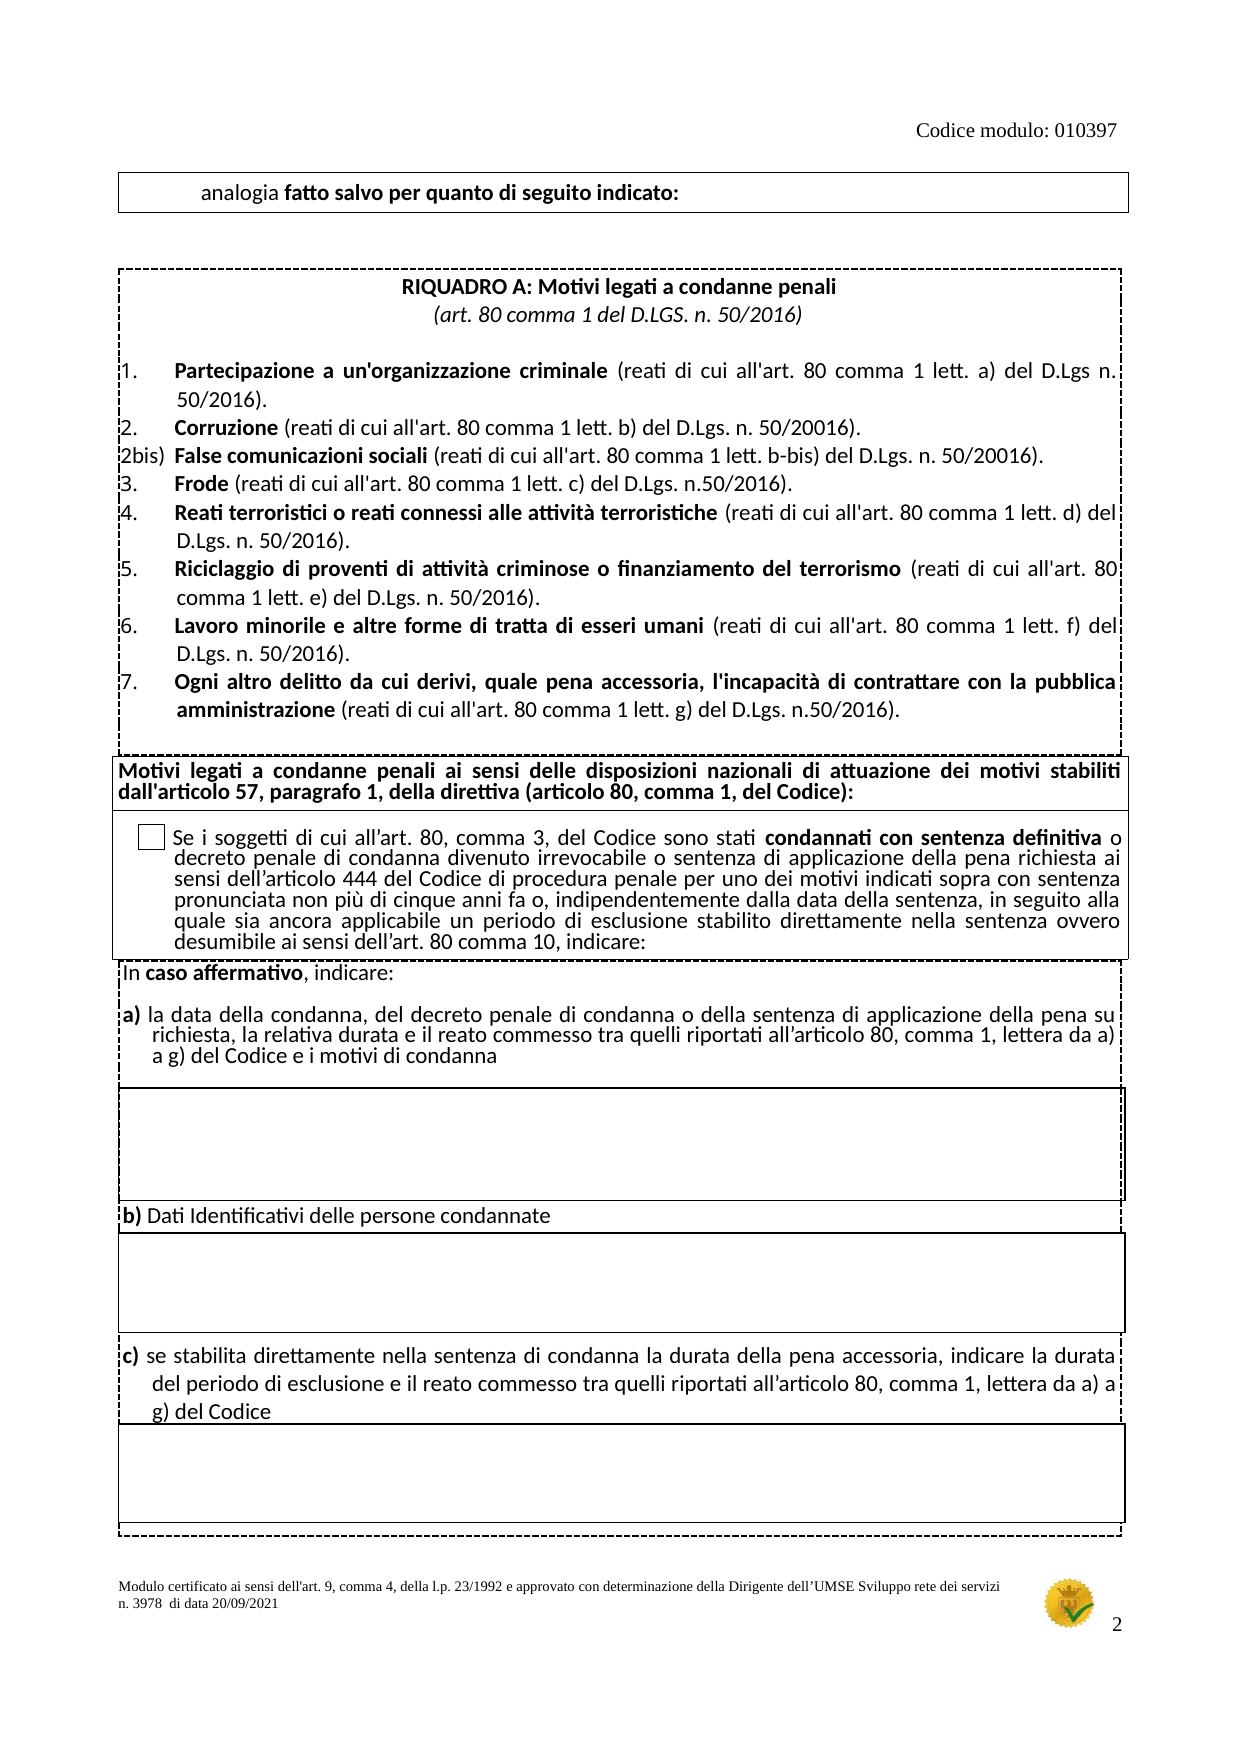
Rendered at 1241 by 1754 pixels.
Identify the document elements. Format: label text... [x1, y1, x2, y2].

list Corruzione (reati di cui all'art. 80 comma 1 lett. b) del D.Lgs. n. 50/20016). [118, 409, 1122, 437]
text 2bis) False comunicazioni sociali (reati di cui all'art. 80 comma 1 lett. b-bis) del D.Lgs. n. 50/20016). [118, 437, 1122, 465]
table_header analogia fatto salvo per quanto di seguito indicato: [119, 173, 1128, 212]
picture [1044, 1578, 1096, 1628]
list Reati terroristici o reati connessi alle attività terroristiche (reati di cui all'art. 80 comma 1 lett. d) del D.Lgs. n. 50/2016). [118, 494, 1122, 550]
text (art. 80 comma 1 del D.LGS. n. 50/2016) [118, 296, 1122, 328]
list Frode (reati di cui all'art. 80 comma 1 lett. c) del D.Lgs. n.50/2016). [118, 465, 1122, 494]
list Partecipazione a un'organizzazione criminale (reati di cui all'art. 80 comma 1 lett. a) del D.Lgs n. 50/2016). [118, 352, 1122, 409]
table_cell Se i soggetti di cui all’art. 80, comma 3, del Codice sono stati condannati con sentenza definitiva o decreto penale di condanna divenuto irrevocabile o sentenza di applicazione della pena richiesta ai sensi dell’articolo 444 del Codice di procedura penale per uno dei motivi indicati sopra con sentenza pronunciata non più di cinque anni fa o, indipendentemente dalla data della sentenza, in seguito alla quale sia ancora applicabile un periodo di esclusione stabilito direttamente nella sentenza ovvero desumibile ai sensi dell’art. 80 comma 10, indicare: [113, 811, 1128, 959]
text RIQUADRO A: Motivi legati a condanne penali [118, 268, 1122, 296]
text In caso affermativo, indicare: [118, 960, 1122, 984]
text b) Dati Identificativi delle persone condannate [118, 1201, 1122, 1229]
list Riciclaggio di proventi di attività criminose o finanziamento del terrorismo (reati di cui all'art. 80 comma 1 lett. e) del D.Lgs. n. 50/2016). [118, 550, 1122, 607]
list Lavoro minorile e altre forme di tratta di esseri umani (reati di cui all'art. 80 comma 1 lett. f) del D.Lgs. n. 50/2016). [118, 607, 1122, 663]
text a) la data della condanna, del decreto penale di condanna o della sentenza di applicazione della pena su richiesta, la relativa durata e il reato commesso tra quelli riportati all’articolo 80, comma 1, lettera da a) a g) del Codice e i motivi di condanna [118, 1001, 1122, 1068]
list Ogni altro delitto da cui derivi, quale pena accessoria, l'incapacità di contrattare con la pubblica amministrazione (reati di cui all'art. 80 comma 1 lett. g) del D.Lgs. n.50/2016). [118, 663, 1122, 724]
text c) se stabilita direttamente nella sentenza di condanna la durata della pena accessoria, indicare la durata del periodo di esclusione e il reato commesso tra quelli riportati all’articolo 80, comma 1, lettera da a) a g) del Codice [118, 1337, 1122, 1423]
table_header Motivi legati a condanne penali ai sensi delle disposizioni nazionali di attuazione dei motivi stabiliti dall'articolo 57, paragrafo 1, della direttiva (articolo 80, comma 1, del Codice): [113, 757, 1128, 809]
